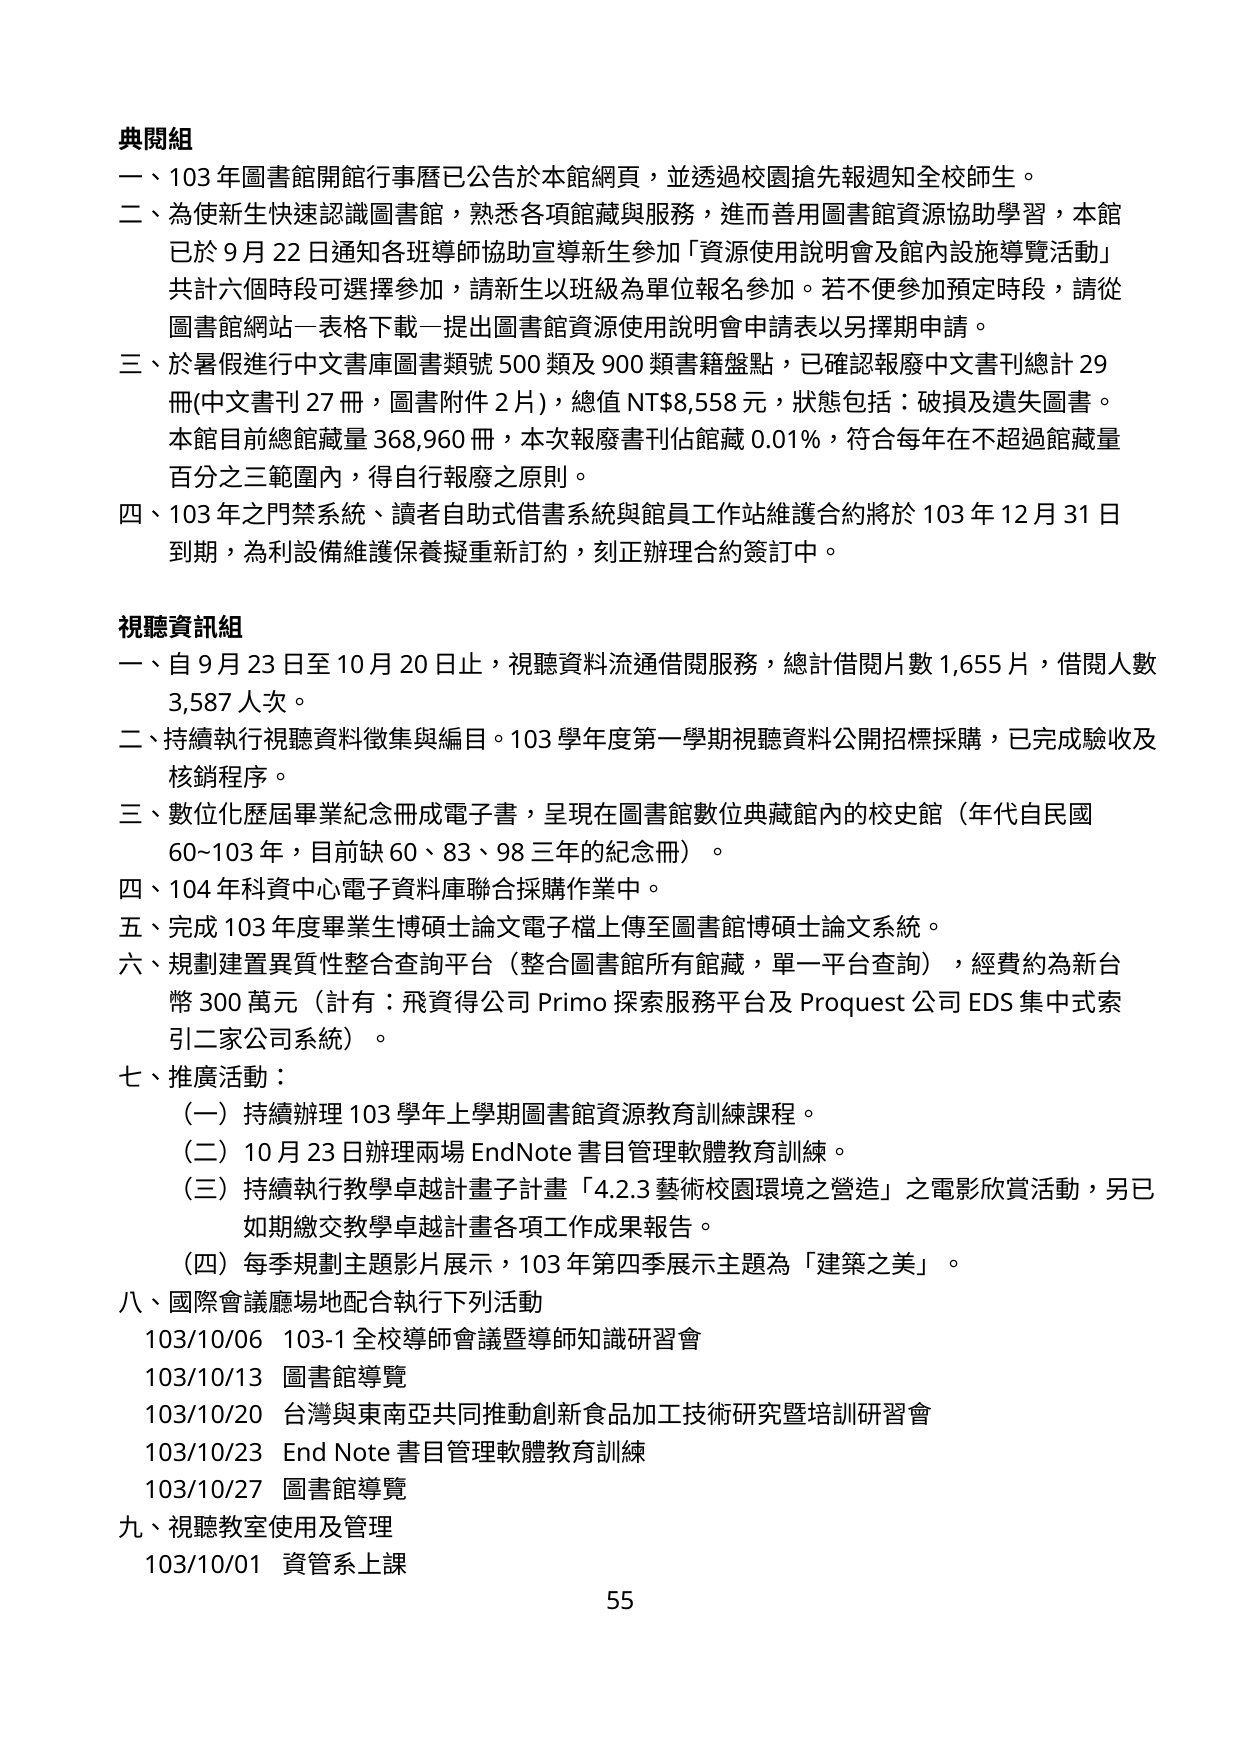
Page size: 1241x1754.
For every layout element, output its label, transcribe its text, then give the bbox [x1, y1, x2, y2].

text 103/10/20 台灣與東南亞共同推動創新食品加工技術研究暨培訓研習會 [118, 1394, 1122, 1432]
text 九、視聽教室使用及管理 [118, 1507, 1122, 1544]
text 二、為使新生快速認識圖書館，熟悉各項館藏與服務，進而善用圖書館資源協助學習，本館已於9月22日通知各班導師協助宣導新生參加「資源使用說明會及館內設施導覽活動」，共計六個時段可選擇參加，請新生以班級為單位報名參加。若不便參加預定時段，請從圖書館網站—表格下載—提出圖書館資源使用說明會申請表以另擇期申請。 [118, 194, 1122, 344]
text 二、持續執行視聽資料徵集與編目。103學年度第一學期視聽資料公開招標採購，已完成驗收及核銷程序。 [118, 719, 1157, 794]
text 103/10/01 資管系上課 [118, 1544, 1122, 1582]
text 典閱組 [118, 119, 1122, 157]
text 三、於暑假進行中文書庫圖書類號500類及900類書籍盤點，已確認報廢中文書刊總計29冊(中文書刊27冊，圖書附件2片)，總值NT$8,558元，狀態包括：破損及遺失圖書。本館目前總館藏量368,960冊，本次報廢書刊佔館藏0.01%，符合每年在不超過館藏量百分之三範圍內，得自行報廢之原則。 [118, 344, 1122, 494]
text 103/10/23 End Note書目管理軟體教育訓練 [118, 1432, 1122, 1469]
text 四、104年科資中心電子資料庫聯合採購作業中。 [118, 869, 1122, 907]
text （四）每季規劃主題影片展示，103年第四季展示主題為「建築之美」。 [168, 1244, 1157, 1282]
text 一、自9月23日至10月20日止，視聽資料流通借閱服務，總計借閱片數1,655片，借閱人數3,587人次。 [118, 644, 1157, 719]
text （一）持續辦理103學年上學期圖書館資源教育訓練課程。 [168, 1094, 1157, 1132]
text 四、103年之門禁系統、讀者自助式借書系統與館員工作站維護合約將於103年12月31日到期，為利設備維護保養擬重新訂約，刻正辦理合約簽訂中。 [118, 494, 1122, 569]
text 七、推廣活動： [118, 1057, 1157, 1094]
text 八、國際會議廳場地配合執行下列活動 [118, 1282, 1122, 1319]
text 五、完成103年度畢業生博碩士論文電子檔上傳至圖書館博碩士論文系統。 [118, 907, 1122, 944]
text 103/10/06 103-1全校導師會議暨導師知識研習會 [118, 1319, 1122, 1357]
text （三）持續執行教學卓越計畫子計畫「4.2.3藝術校園環境之營造」之電影欣賞活動，另已如期繳交教學卓越計畫各項工作成果報告。 [168, 1169, 1157, 1244]
text 103/10/27 圖書館導覽 [118, 1469, 1122, 1507]
text 六、規劃建置異質性整合查詢平台（整合圖書館所有館藏，單一平台查詢），經費約為新台幣300萬元（計有：飛資得公司Primo探索服務平台及Proquest公司EDS集中式索引二家公司系統）。 [118, 944, 1122, 1057]
text 103/10/13 圖書館導覽 [118, 1357, 1122, 1394]
text （二）10月23日辦理兩場EndNote書目管理軟體教育訓練。 [168, 1132, 1157, 1169]
text 一、103年圖書館開館行事曆已公告於本館網頁，並透過校園搶先報週知全校師生。 [118, 157, 1122, 194]
text 三、數位化歷屆畢業紀念冊成電子書，呈現在圖書館數位典藏館內的校史館（年代自民國60~103年，目前缺60、83、98三年的紀念冊）。 [118, 794, 1122, 869]
text 視聽資訊組 [118, 607, 1122, 644]
